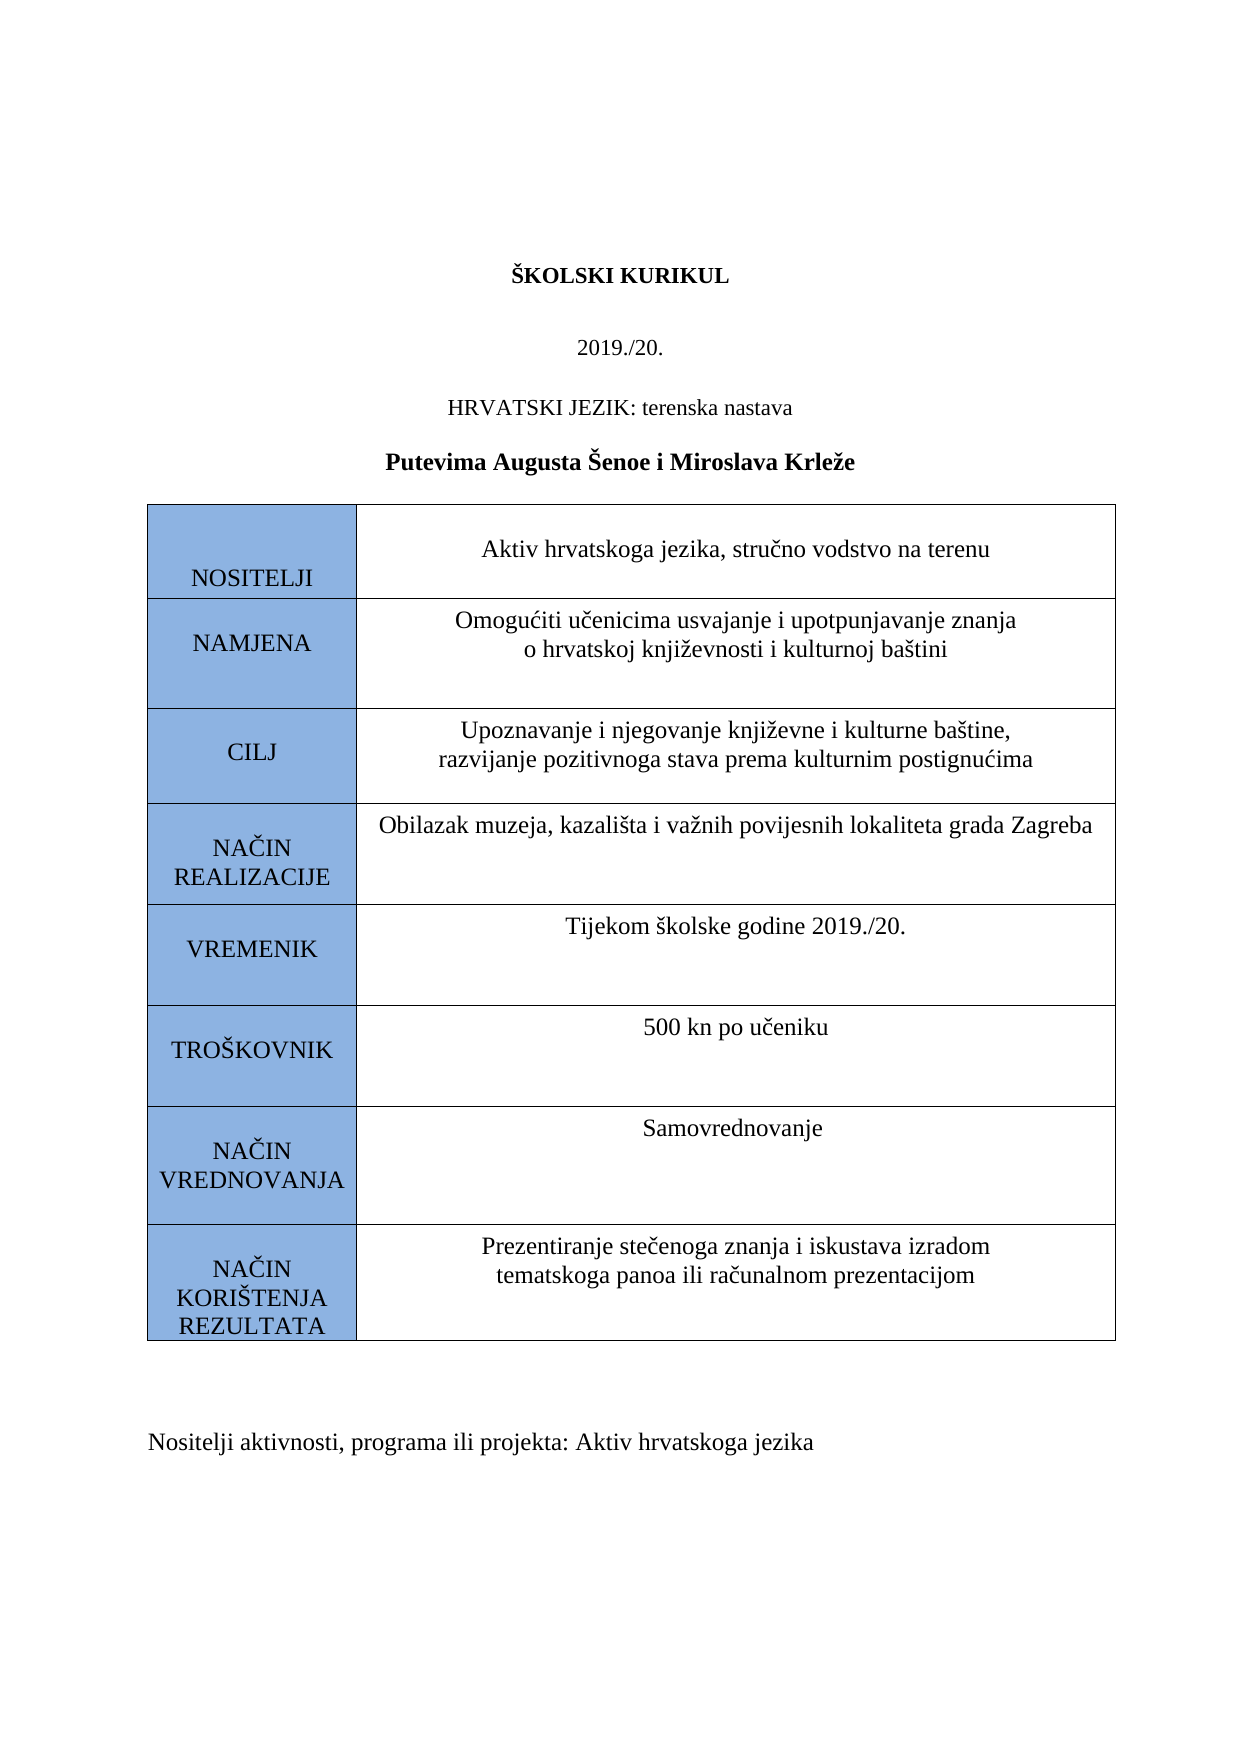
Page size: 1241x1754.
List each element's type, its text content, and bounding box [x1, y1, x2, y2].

table_cell CILJ [148, 709, 356, 803]
table_cell Tijekom školske godine 2019./20. [357, 905, 1115, 1005]
table_cell 500 kn po učeniku [357, 1006, 1115, 1106]
table_cell NAČIN REALIZACIJE [148, 804, 356, 904]
text ŠKOLSKI KURIKUL [148, 263, 1093, 289]
table_cell NAMJENA [148, 599, 356, 708]
table_cell Upoznavanje i njegovanje književne i kulturne baštine, razvijanje pozitivnoga stava prema kulturnim postignućima [357, 709, 1115, 803]
table_cell Prezentiranje stečenoga znanja i iskustava izradom tematskoga panoa ili računalnom prezentacijom [357, 1225, 1115, 1340]
table_header Aktiv hrvatskoga jezika, stručno vodstvo na terenu [357, 505, 1115, 598]
subtitle HRVATSKI JEZIK: terenska nastava [148, 394, 1093, 420]
table_cell Omogućiti učenicima usvajanje i upotpunjavanje znanja o hrvatskoj književnosti i kulturnoj baštini [357, 599, 1115, 708]
text Putevima Augusta Šenoe i Miroslava Krleže [148, 447, 1093, 476]
table_cell NAČIN KORIŠTENJA REZULTATA [148, 1225, 356, 1340]
text Nositelji aktivnosti, programa ili projekta: Aktiv hrvatskoga jezika [148, 1427, 1093, 1456]
table_cell NAČIN VREDNOVANJA [148, 1107, 356, 1224]
table_cell TROŠKOVNIK [148, 1006, 356, 1106]
table_cell Samovrednovanje [357, 1107, 1115, 1224]
table_header NOSITELJI [148, 505, 356, 598]
table_cell Obilazak muzeja, kazališta i važnih povijesnih lokaliteta grada Zagreba [357, 804, 1115, 904]
subtitle 2019./20. [148, 315, 1093, 365]
table_cell VREMENIK [148, 905, 356, 1005]
